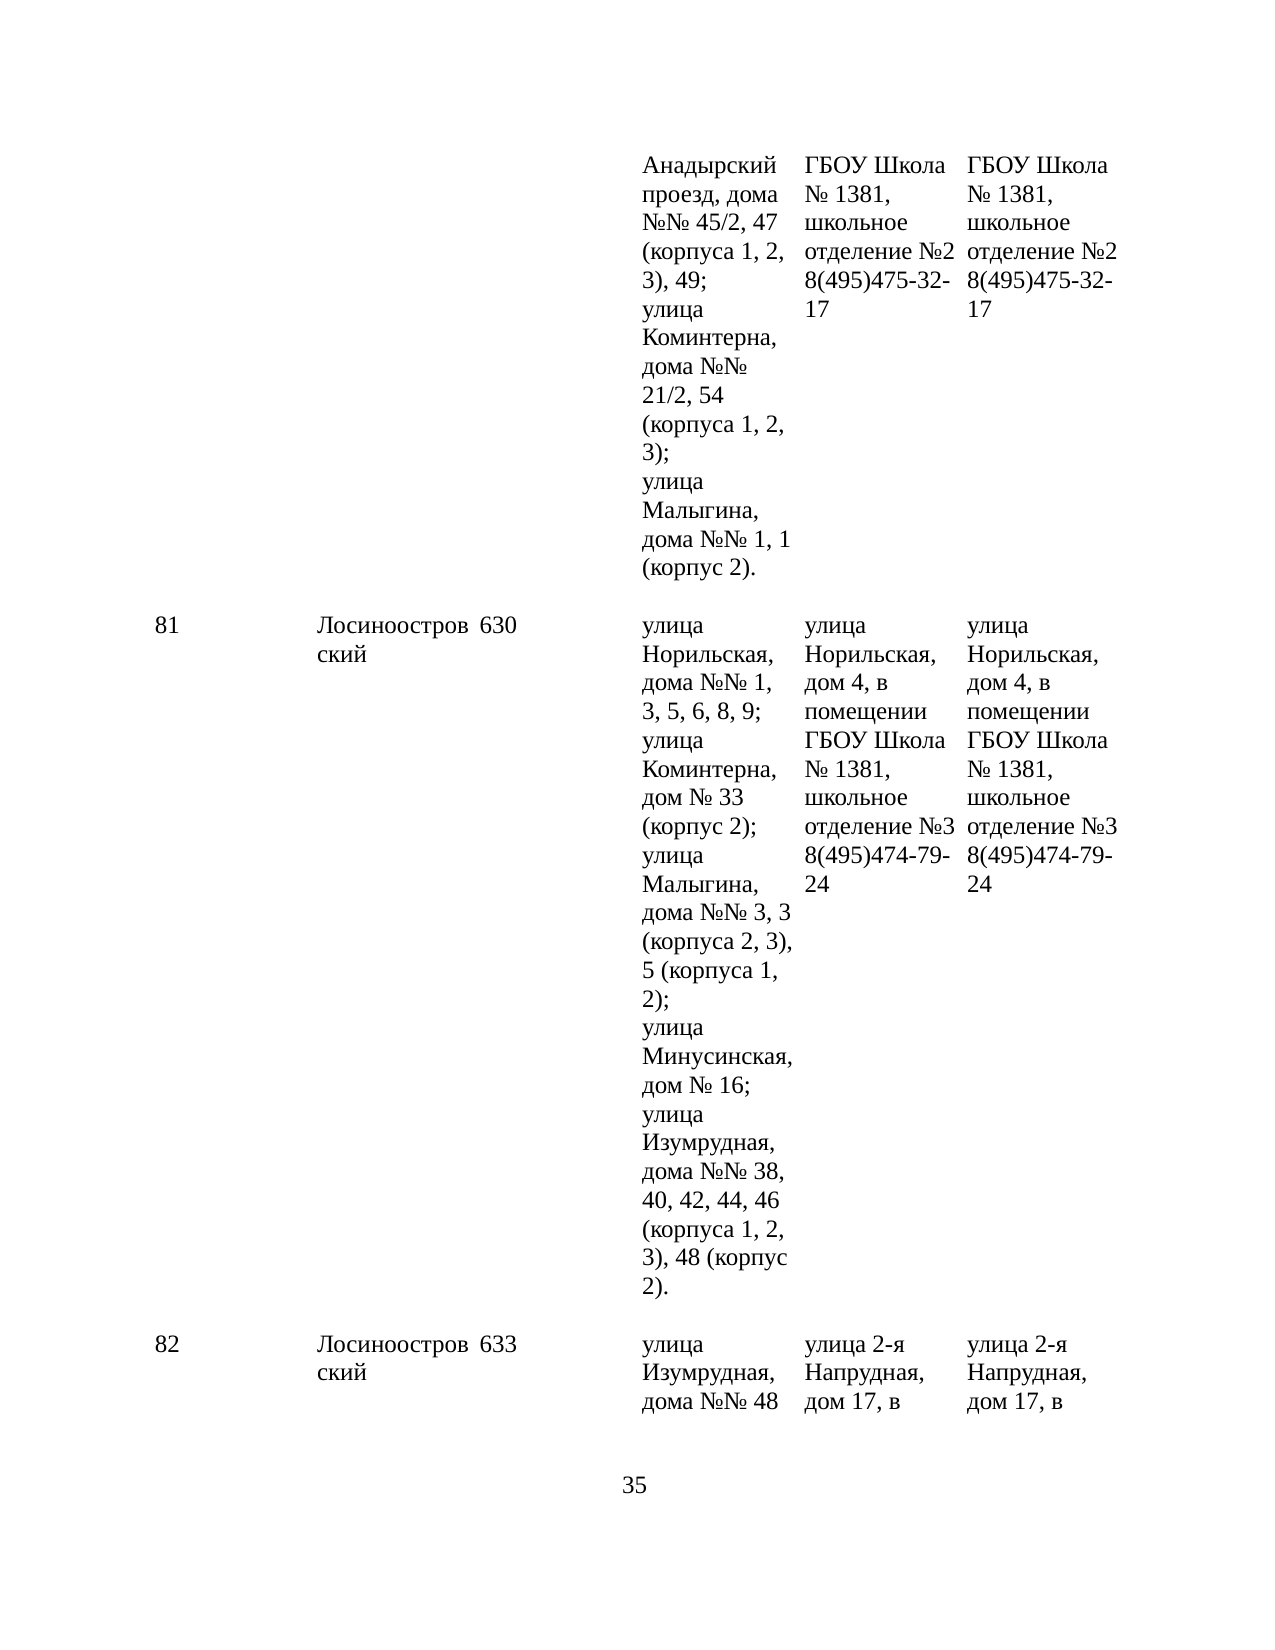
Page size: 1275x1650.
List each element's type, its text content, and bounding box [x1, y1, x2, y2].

table_cell [475, 150, 637, 610]
table_cell 633 [475, 1329, 637, 1415]
table_cell [313, 150, 475, 610]
table_cell улица Норильская, дома №№ 1, 3, 5, 6, 8, 9; улица Коминтерна, дом № 33 (корпус 2); улица Малыгина, дома №№ 3, 3 (корпуса 2, 3), 5 (корпуса 1, 2); улица Минусинская, дом № 16; улица Изумрудная, дома №№ 38, 40, 42, 44, 46 (корпуса 1, 2, 3), 48 (корпус 2). [638, 610, 800, 1329]
table_cell улица 2-я Напрудная, дом 17, в [963, 1329, 1125, 1415]
table_cell 81 [150, 610, 312, 1329]
table_cell ГБОУ Школа № 1381, школьное отделение №2 8(495)475-32-17 [963, 150, 1125, 610]
table_cell улица Норильская, дом 4, в помещении ГБОУ Школа № 1381, школьное отделение №3 8(495)474-79-24 [963, 610, 1125, 1329]
table_cell ГБОУ Школа № 1381, школьное отделение №2 8(495)475-32-17 [800, 150, 962, 610]
table_cell улица 2-я Напрудная, дом 17, в [800, 1329, 962, 1415]
table_cell Лосиноостровский [313, 610, 475, 1329]
table_cell 82 [150, 1329, 312, 1415]
table_cell Лосиноостровский [313, 1329, 475, 1415]
table_cell улица Изумрудная, дома №№ 48 [638, 1329, 800, 1415]
table_cell улица Норильская, дом 4, в помещении ГБОУ Школа № 1381, школьное отделение №3 8(495)474-79-24 [800, 610, 962, 1329]
table_cell 630 [475, 610, 637, 1329]
table_cell [150, 150, 312, 610]
table_cell Анадырский проезд, дома №№ 45/2, 47 (корпуса 1, 2, 3), 49; улица Коминтерна, дома №№ 21/2, 54 (корпуса 1, 2, 3); улица Малыгина, дома №№ 1, 1 (корпус 2). [638, 150, 800, 610]
